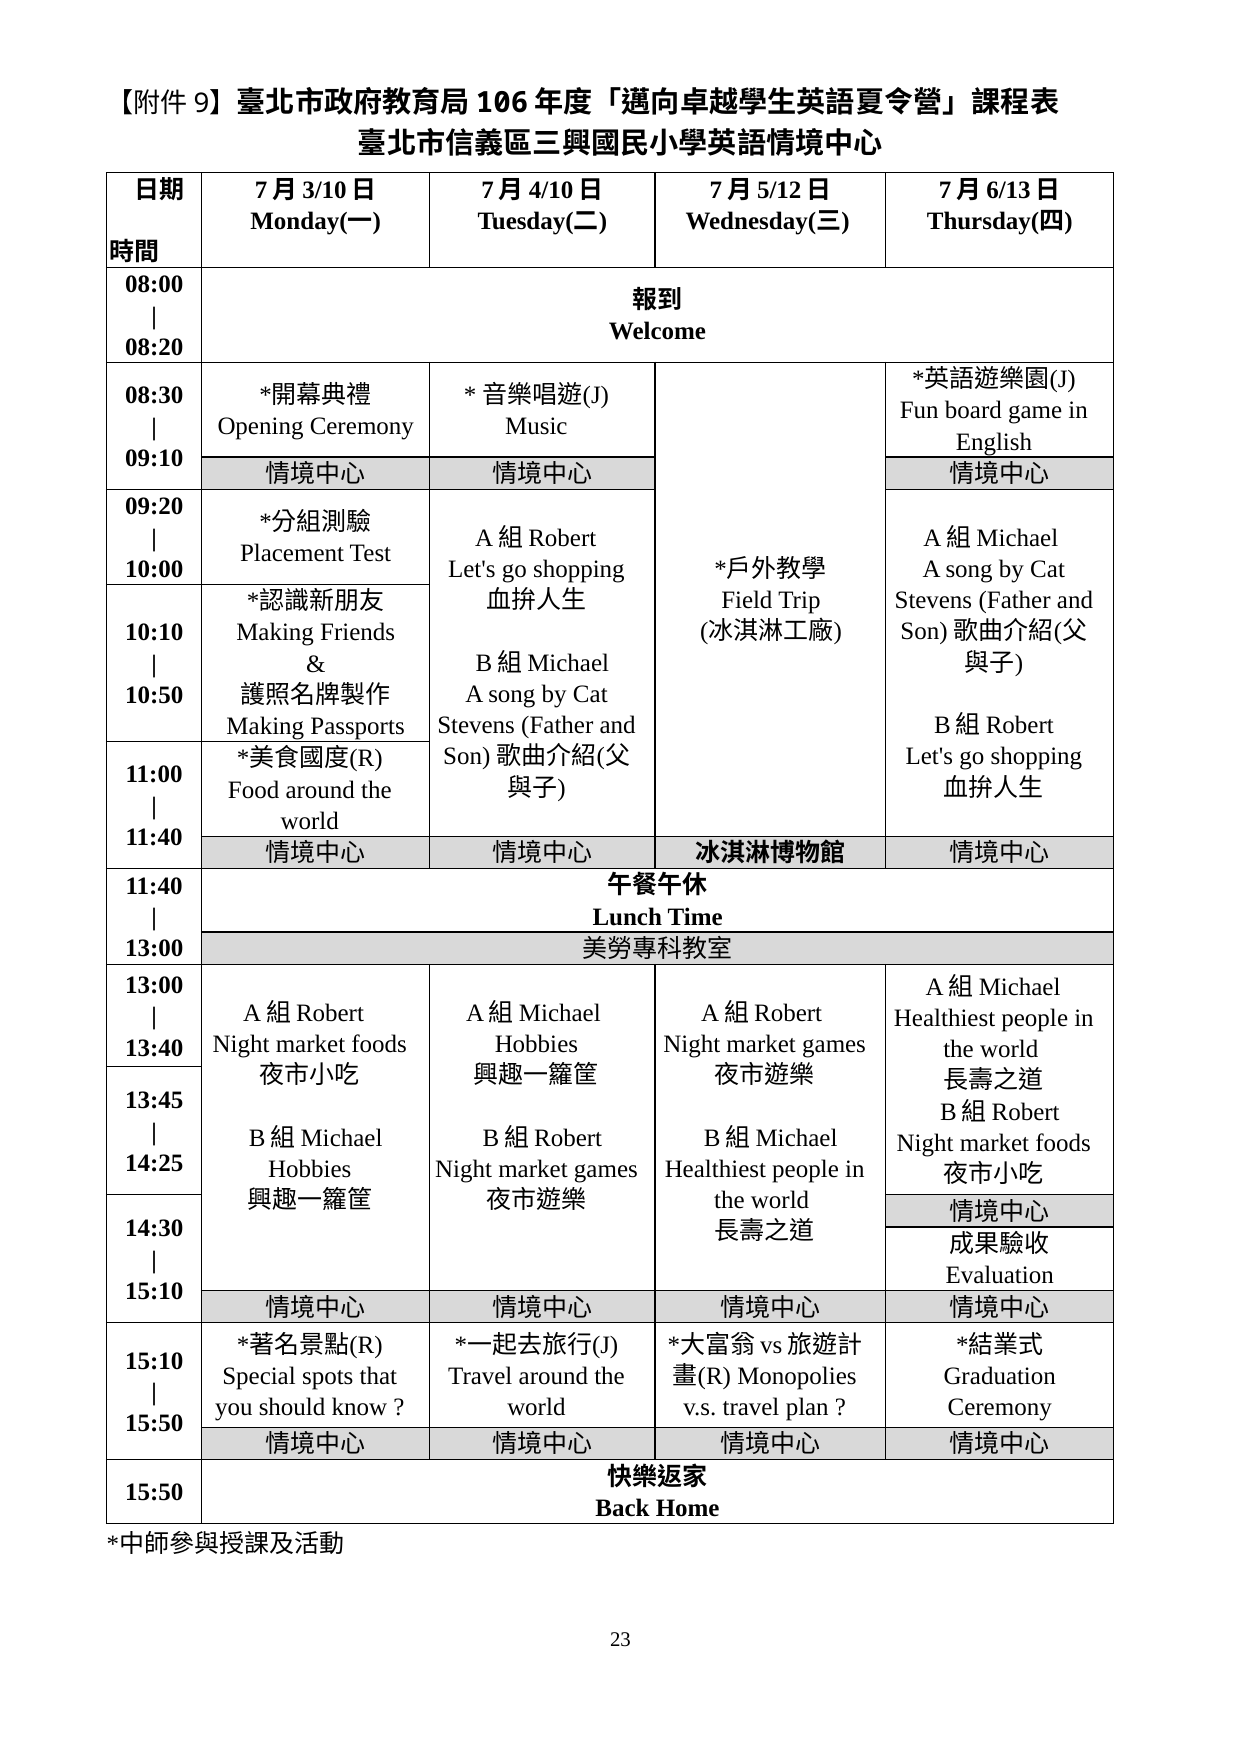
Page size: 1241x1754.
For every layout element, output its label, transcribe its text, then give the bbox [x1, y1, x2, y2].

table_cell 冰淇淋博物館 [656, 837, 885, 868]
table_cell 情境中心 [430, 837, 654, 868]
table_header 日期 時間 [107, 173, 201, 267]
table_cell 情境中心 [656, 1428, 885, 1459]
table_cell * 音樂唱遊(J) Music [430, 363, 654, 456]
table_cell 14:30 | 15:10 [107, 1195, 201, 1322]
table_cell 美勞專科教室 [202, 933, 1113, 964]
table_cell 報到 Welcome [202, 268, 1113, 362]
table_cell *大富翁vs旅遊計畫(R) Monopolies v.s. travel plan ? [656, 1323, 885, 1427]
table_cell A組Robert Let's go shopping 血拚人生 B組Michael A song by Cat Stevens (Father and Son) 歌曲介紹(父與子) [430, 490, 654, 836]
table_cell 情境中心 [886, 458, 1113, 489]
table_cell 08:00 | 08:20 [107, 268, 201, 362]
table_cell *一起去旅行(J) Travel around the world [430, 1323, 654, 1427]
table_cell A組Michael A song by Cat Stevens (Father and Son) 歌曲介紹(父與子) B組Robert Let's go shopping 血拚人生 [886, 490, 1113, 836]
table_cell 08:30 | 09:10 [107, 363, 201, 489]
table_cell 情境中心 [430, 458, 654, 489]
table_cell A組Robert Night market games 夜市遊樂 B組Michael Healthiest people in the world 長壽之道 [656, 965, 885, 1290]
table_cell 快樂返家 Back Home [202, 1460, 1113, 1523]
table_cell *戶外教學 Field Trip (冰淇淋工廠) [656, 363, 885, 836]
table_cell 11:40 | 13:00 [107, 869, 201, 964]
table_cell 情境中心 [886, 1195, 1113, 1226]
table_cell *美食國度(R) Food around the world [202, 742, 429, 836]
table_cell 09:20 | 10:00 [107, 490, 201, 583]
table_cell *著名景點(R) Special spots that you should know ? [202, 1323, 429, 1427]
table_cell 情境中心 [202, 837, 429, 868]
table_cell 午餐午休 Lunch Time [202, 869, 1113, 931]
table_cell 15:10 | 15:50 [107, 1323, 201, 1459]
table_cell 情境中心 [430, 1428, 654, 1459]
table_cell 情境中心 [886, 1291, 1113, 1322]
table_cell 情境中心 [202, 1428, 429, 1459]
table_header 7月4/10日 Tuesday(二) [430, 173, 654, 267]
text *中師參與授課及活動 [106, 1524, 1134, 1560]
table_cell 13:45 | 14:25 [107, 1067, 201, 1194]
table_cell *英語遊樂園(J) Fun board game in English [886, 363, 1113, 456]
table_cell 13:00 | 13:40 [107, 965, 201, 1066]
table_cell 10:10 | 10:50 [107, 585, 201, 741]
table_cell 情境中心 [202, 458, 429, 489]
table_cell 15:50 [107, 1460, 201, 1523]
table_cell *認識新朋友 Making Friends & 護照名牌製作 Making Passports [202, 585, 429, 741]
table_cell A組Michael Hobbies 興趣一籮筐 B組Robert Night market games 夜市遊樂 [430, 965, 654, 1290]
table_cell A組Michael Healthiest people in the world 長壽之道 B組Robert Night market foods 夜市小吃 [886, 965, 1113, 1194]
table_cell *開幕典禮 Opening Ceremony [202, 363, 429, 456]
table_header 7月3/10日 Monday(一) [202, 173, 429, 267]
table_cell 情境中心 [430, 1291, 654, 1322]
table_cell 11:00 | 11:40 [107, 742, 201, 868]
table_cell *分組測驗 Placement Test [202, 490, 429, 583]
table_cell 情境中心 [656, 1291, 885, 1322]
table_header 7月6/13日 Thursday(四) [886, 173, 1113, 267]
table_cell 情境中心 [886, 1428, 1113, 1459]
table_cell 情境中心 [886, 837, 1113, 868]
table_cell A組Robert Night market foods 夜市小吃 B組Michael Hobbies 興趣一籮筐 [202, 965, 429, 1290]
table_header 7月5/12日 Wednesday(三) [656, 173, 885, 267]
text 臺北市信義區三興國民小學英語情境中心 [106, 130, 1134, 159]
table_cell 情境中心 [202, 1291, 429, 1322]
text 【附件9】臺北市政府教育局106年度「邁向卓越學生英語夏令營」課程表 [106, 89, 1134, 118]
table_cell *結業式 Graduation Ceremony [886, 1323, 1113, 1427]
table_cell 成果驗收 Evaluation [886, 1228, 1113, 1290]
